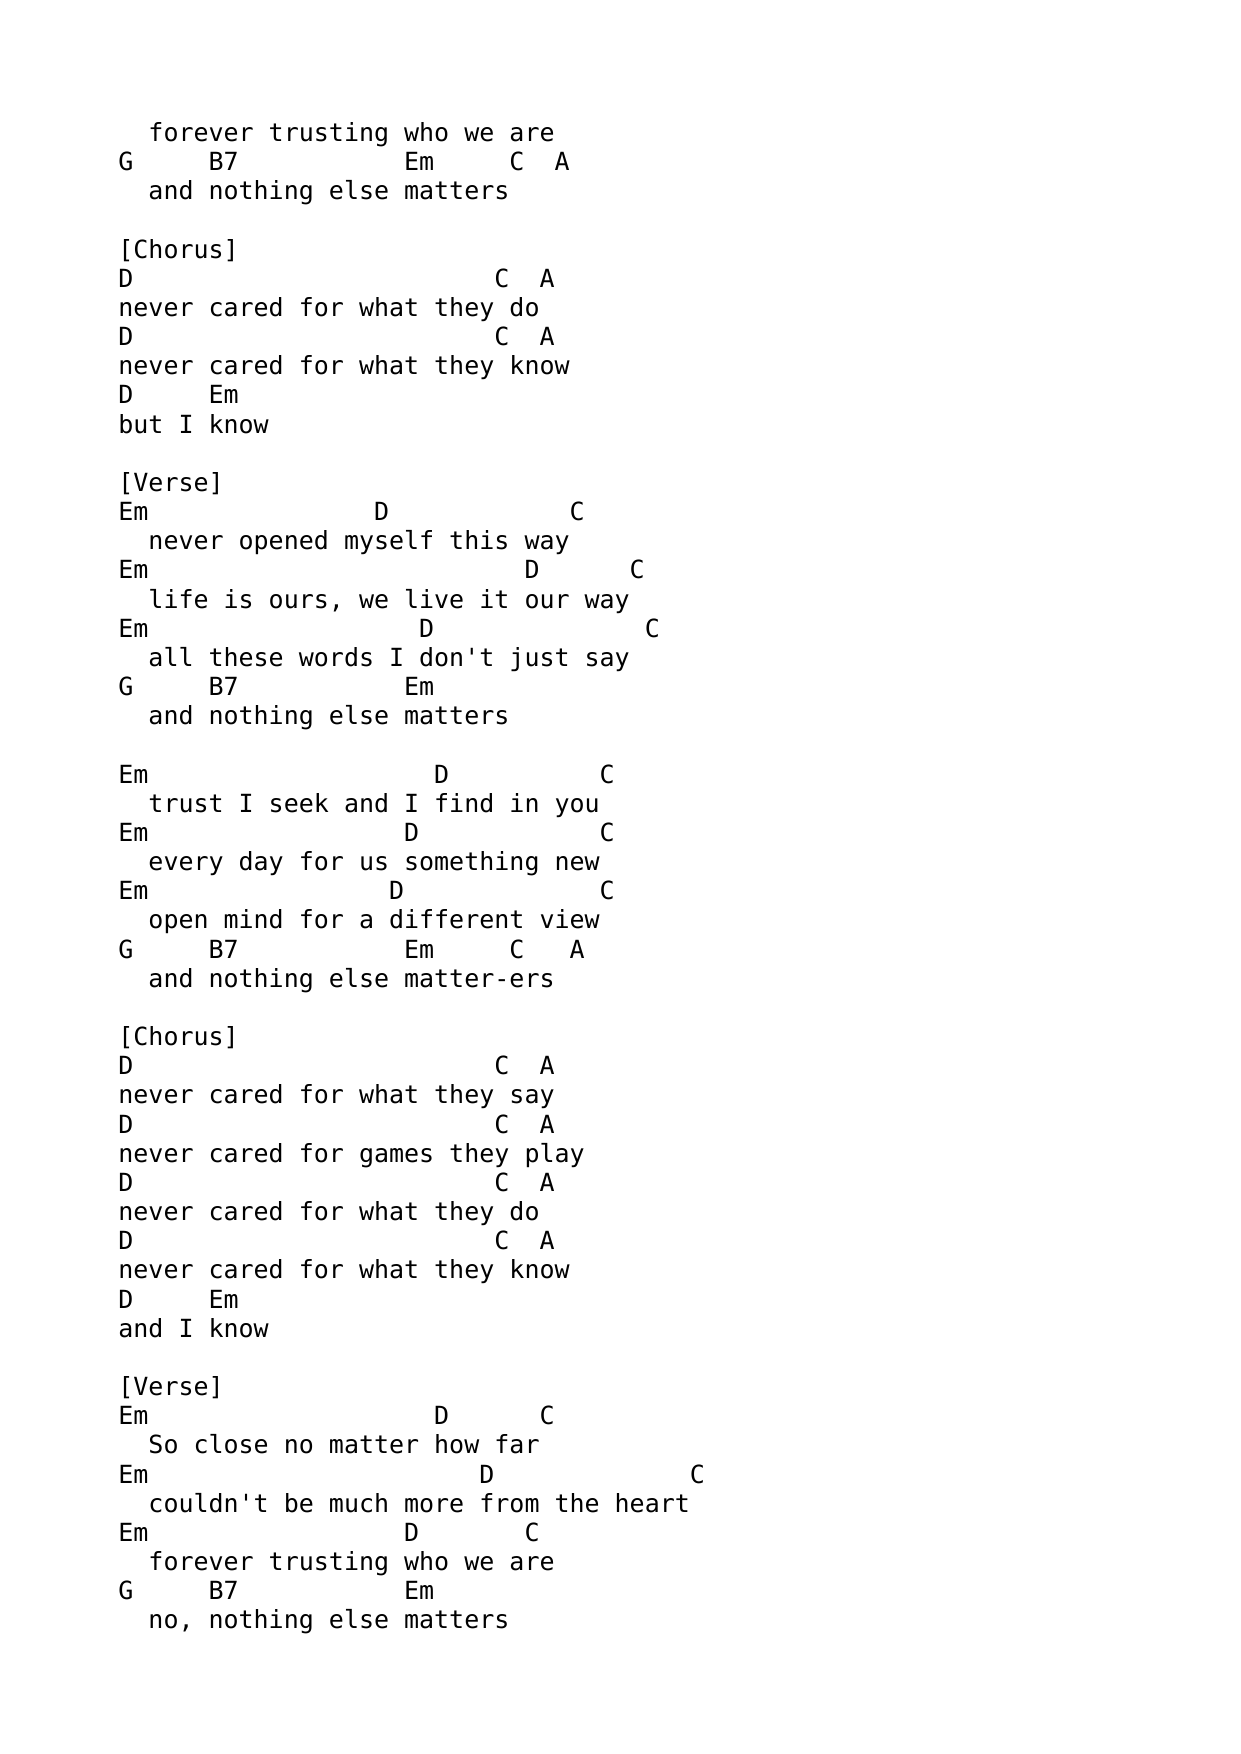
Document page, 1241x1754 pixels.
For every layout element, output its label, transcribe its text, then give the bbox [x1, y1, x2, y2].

text forever trusting who we are G B7 Em C A and nothing else matters [Chorus] D C A never cared for what they do D C A never cared for what they know D Em but I know [Verse] Em D C never opened myself this way Em D C life is ours, we live it our way Em D C all these words I don't just say G B7 Em and nothing else matters Em D C trust I seek and I find in you Em D C every day for us something new Em D C open mind for a different view G B7 Em C A and nothing else matter-ers [Chorus] D C A never cared for what they say D C A never cared for games they play D C A never cared for what they do D C A never cared for what they know D Em and I know [Verse] Em D C So close no matter how far Em D C couldn't be much more from the heart Em D C forever trusting who we are G B7 Em no, nothing else matters [118, 118, 1122, 1635]
